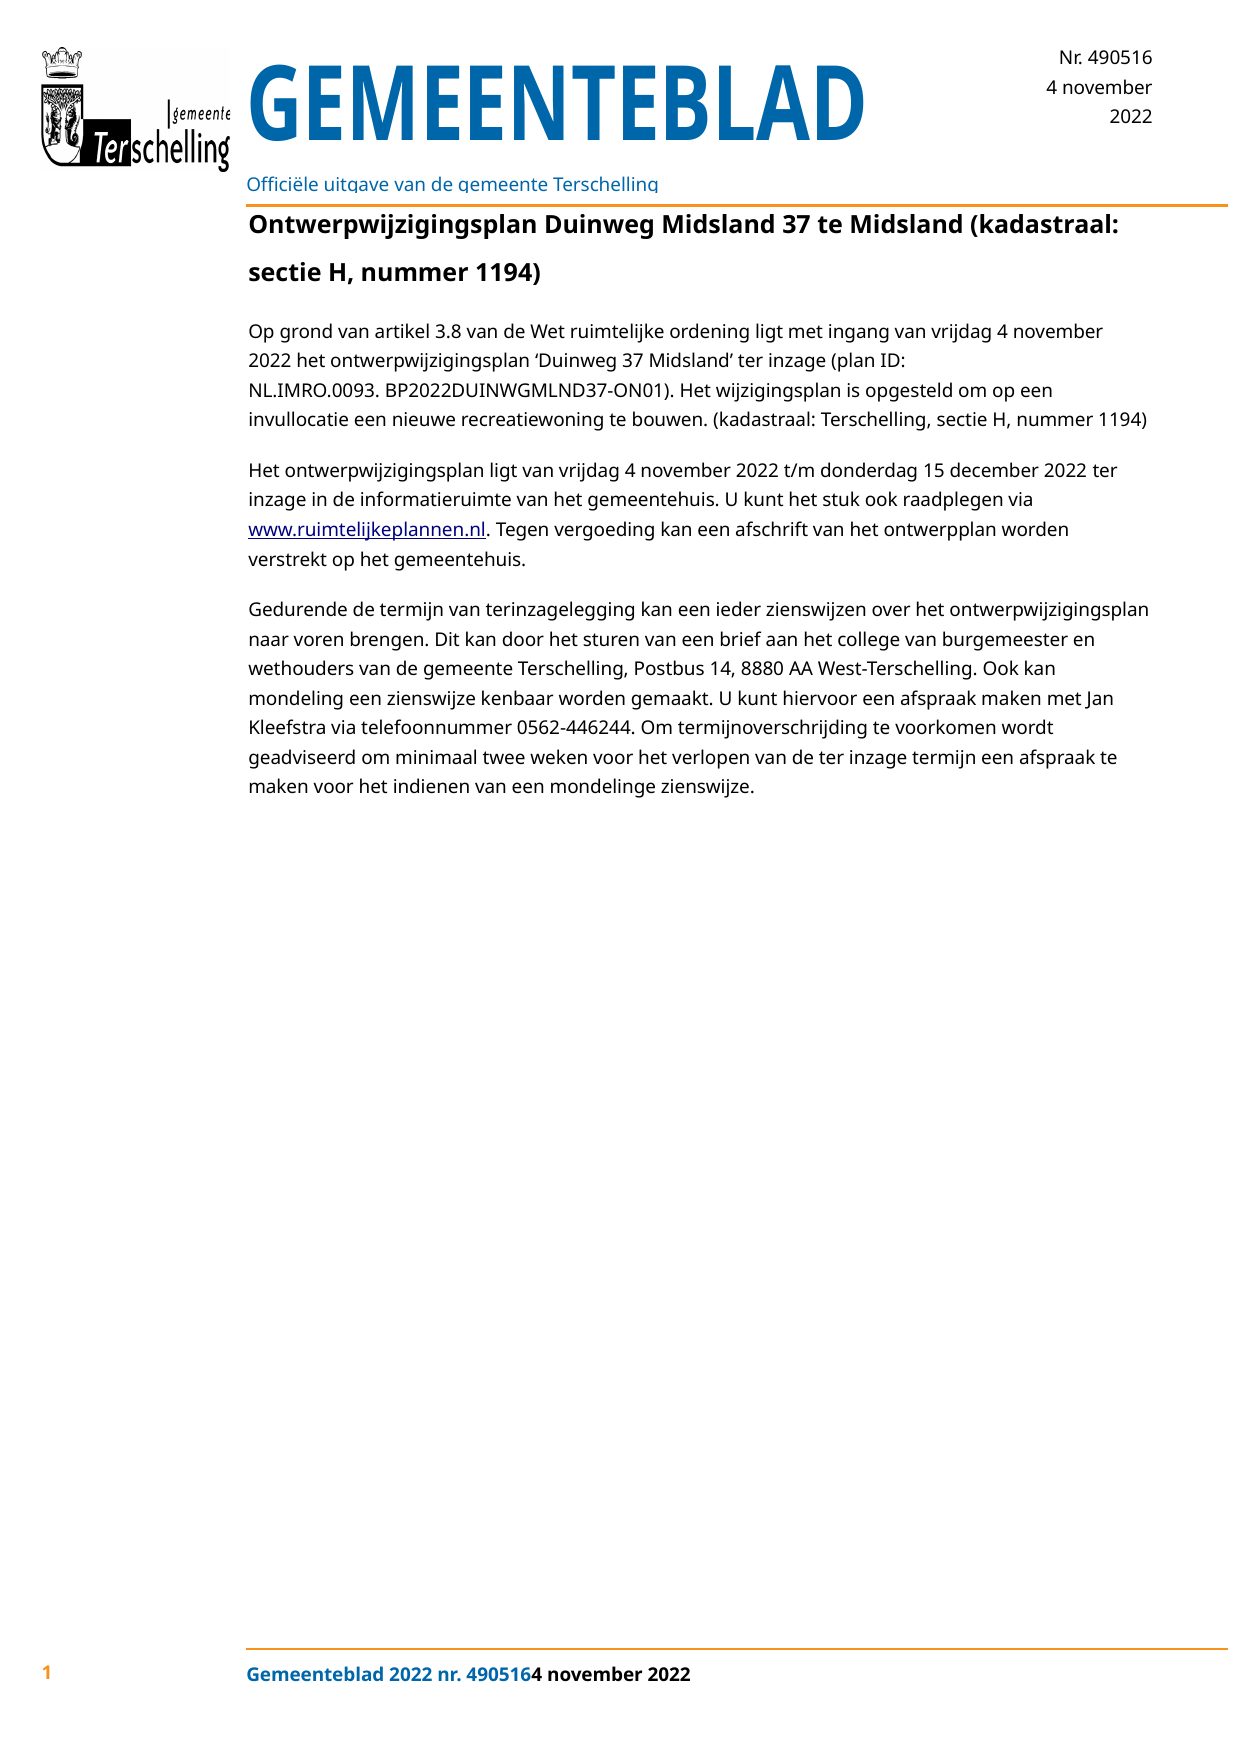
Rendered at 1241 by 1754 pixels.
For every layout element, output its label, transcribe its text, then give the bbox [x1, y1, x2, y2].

text Het ontwerpwijzigingsplan ligt van vrijdag 4 november 2022 t/m donderdag 15 december 2022 ter inzage in de informatieruimte van het gemeentehuis. U kunt het stuk ook raadplegen via www.ruimtelijkeplannen.nl. Tegen vergoeding kan een afschrift van het ontwerpplan worden verstrekt op het gemeentehuis. [248, 457, 1152, 572]
picture [41, 47, 231, 172]
text Op grond van artikel 3.8 van de Wet ruimtelijke ordening ligt met ingang van vrijdag 4 november 2022 het ontwerpwijzigingsplan ‘Duinweg 37 Midsland’ ter inzage (plan ID: NL.IMRO.0093. BP2022DUINWGMLND37-ON01). Het wijzigingsplan is opgesteld om op een invullocatie een nieuwe recreatiewoning te bouwen. (kadastraal: Terschelling, sectie H, nummer 1194) [248, 318, 1152, 432]
text Ontwerpwijzigingsplan Duinweg Midsland 37 te Midsland (kadastraal: sectie H, nummer 1194) [248, 207, 1152, 288]
text Gedurende de termijn van terinzagelegging kan een ieder zienswijzen over het ontwerpwijzigingsplan naar voren brengen. Dit kan door het sturen van een brief aan het college van burgemeester en wethouders van de gemeente Terschelling, Postbus 14, 8880 AA West-Terschelling. Ook kan mondeling een zienswijze kenbaar worden gemaakt. U kunt hiervoor een afspraak maken met Jan Kleefstra via telefoonnummer 0562-446244. Om termijnoverschrijding te voorkomen wordt geadviseerd om minimaal twee weken voor het verlopen van de ter inzage termijn een afspraak te maken voor het indienen van een mondelinge zienswijze. [248, 596, 1152, 799]
